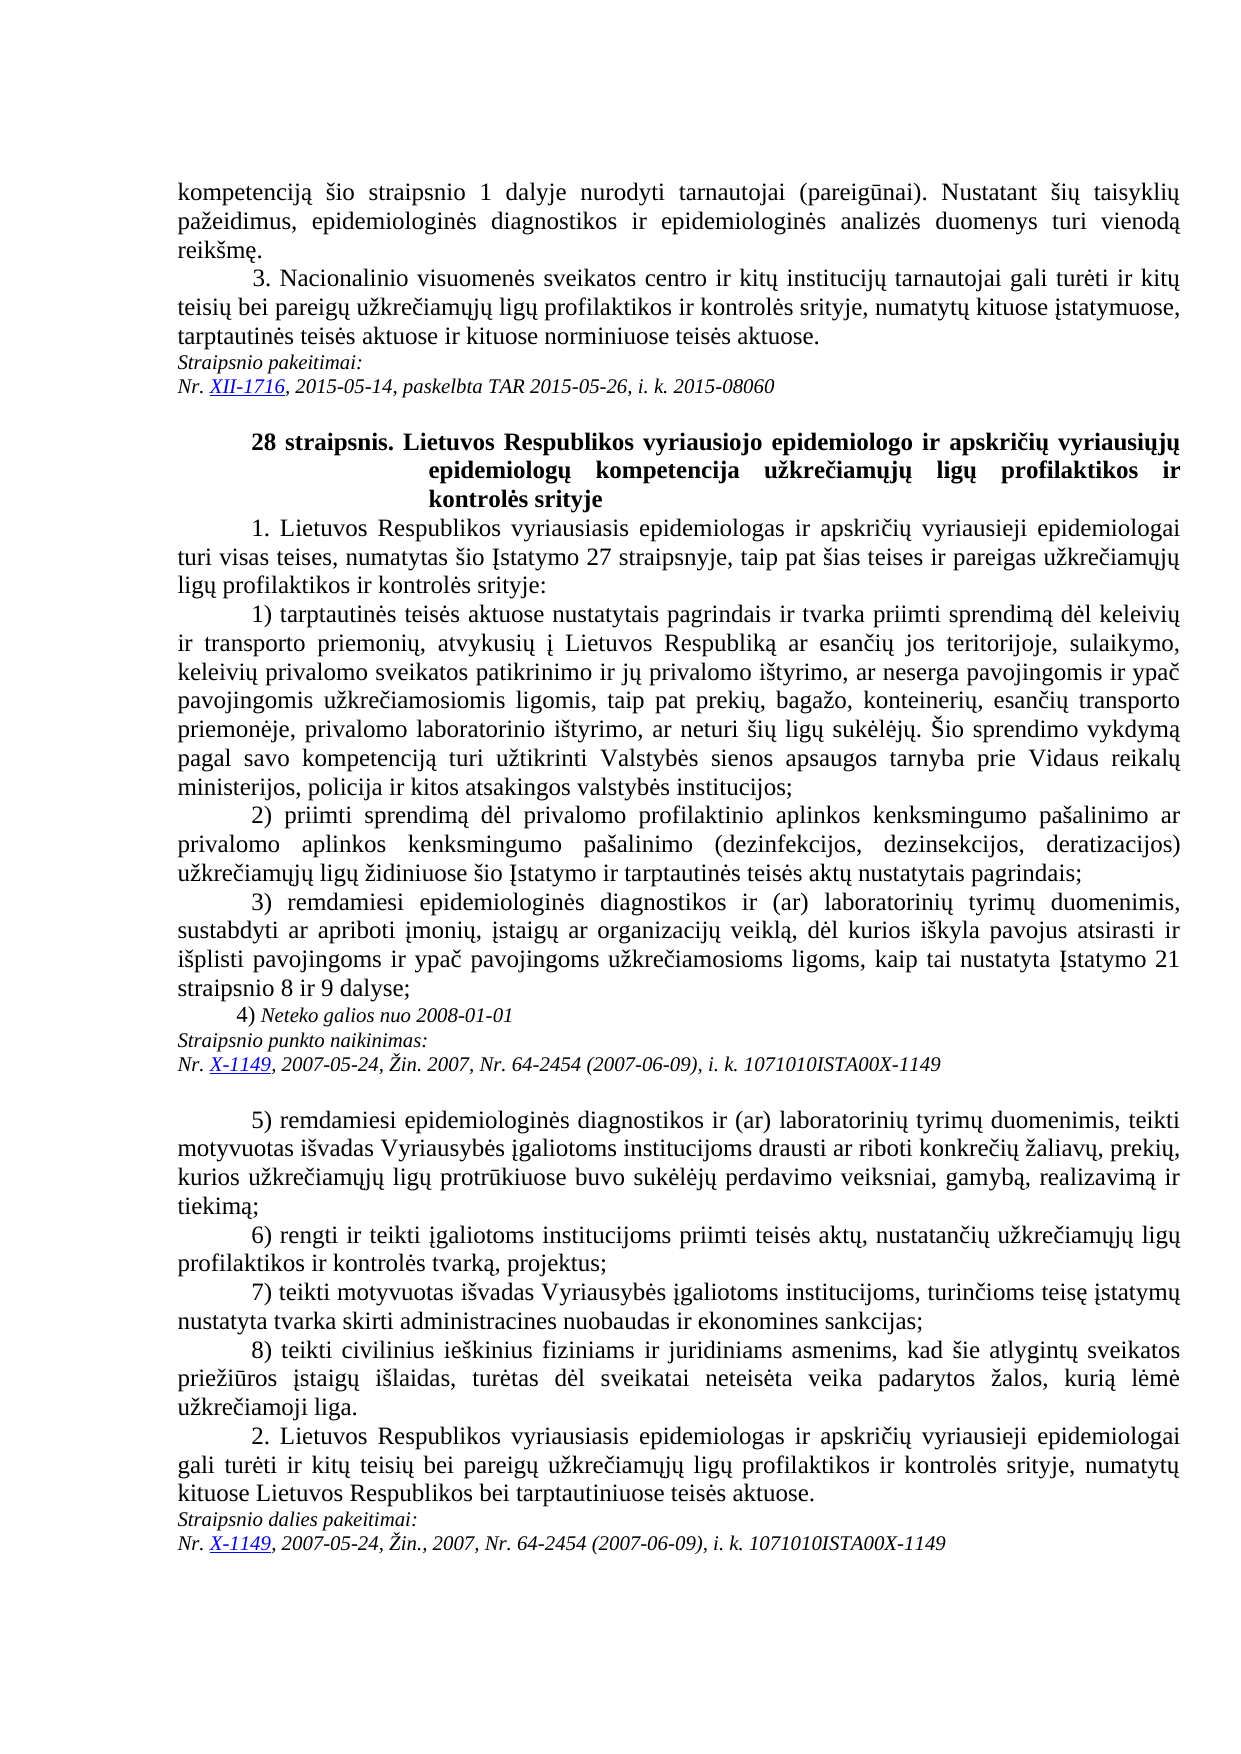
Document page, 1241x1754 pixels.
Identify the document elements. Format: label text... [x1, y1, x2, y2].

text Straipsnio punkto naikinimas: [177, 1028, 1181, 1052]
text 8) teikti civilinius ieškinius fiziniams ir juridiniams asmenims, kad šie atlygintų sveikatos priežiūros įstaigų išlaidas, turėtas dėl sveikatai neteisėta veika padarytos žalos, kurią lėmė užkrečiamoji liga. [177, 1335, 1181, 1421]
text 4) Neteko galios nuo 2008-01-01 [177, 1002, 1181, 1028]
text Nr. XII-1716, 2015-05-14, paskelbta TAR 2015-05-26, i. k. 2015-08060 [177, 374, 1181, 398]
text 3) remdamiesi epidemiologinės diagnostikos ir (ar) laboratorinių tyrimų duomenimis, sustabdyti ar apriboti įmonių, įstaigų ar organizacijų veiklą, dėl kurios iškyla pavojus atsirasti ir išplisti pavojingoms ir ypač pavojingoms užkrečiamosioms ligoms, kaip tai nustatyta Įstatymo 21 straipsnio 8 ir 9 dalyse; [177, 887, 1181, 1002]
text 6) rengti ir teikti įgaliotoms institucijoms priimti teisės aktų, nustatančių užkrečiamųjų ligų profilaktikos ir kontrolės tvarką, projektus; [177, 1220, 1181, 1277]
text Nr. X-1149, 2007-05-24, Žin., 2007, Nr. 64-2454 (2007-06-09), i. k. 1071010ISTA00X-1149 [177, 1531, 1181, 1555]
text Nr. X-1149, 2007-05-24, Žin. 2007, Nr. 64-2454 (2007-06-09), i. k. 1071010ISTA00X-1149 [177, 1052, 1181, 1076]
text 2. Lietuvos Respublikos vyriausiasis epidemiologas ir apskričių vyriausieji epidemiologai gali turėti ir kitų teisių bei pareigų užkrečiamųjų ligų profilaktikos ir kontrolės srityje, numatytų kituose Lietuvos Respublikos bei tarptautiniuose teisės aktuose. [177, 1421, 1181, 1507]
text 5) remdamiesi epidemiologinės diagnostikos ir (ar) laboratorinių tyrimų duomenimis, teikti motyvuotas išvadas Vyriausybės įgaliotoms institucijoms drausti ar riboti konkrečių žaliavų, prekių, kurios užkrečiamųjų ligų protrūkiuose buvo sukėlėjų perdavimo veiksniai, gamybą, realizavimą ir tiekimą; [177, 1105, 1181, 1220]
text 3. Nacionalinio visuomenės sveikatos centro ir kitų institucijų tarnautojai gali turėti ir kitų teisių bei pareigų užkrečiamųjų ligų profilaktikos ir kontrolės srityje, numatytų kituose įstatymuose, tarptautinės teisės aktuose ir kituose norminiuose teisės aktuose. [177, 263, 1181, 350]
text 7) teikti motyvuotas išvadas Vyriausybės įgaliotoms institucijoms, turinčioms teisę įstatymų nustatyta tvarka skirti administracines nuobaudas ir ekonomines sankcijas; [177, 1277, 1181, 1335]
text kompetenciją šio straipsnio 1 dalyje nurodyti tarnautojai (pareigūnai). Nustatant šių taisyklių pažeidimus, epidemiologinės diagnostikos ir epidemiologinės analizės duomenys turi vienodą reikšmę. [177, 177, 1181, 263]
text 1) tarptautinės teisės aktuose nustatytais pagrindais ir tvarka priimti sprendimą dėl keleivių ir transporto priemonių, atvykusių į Lietuvos Respubliką ar esančių jos teritorijoje, sulaikymo, keleivių privalomo sveikatos patikrinimo ir jų privalomo ištyrimo, ar neserga pavojingomis ir ypač pavojingomis užkrečiamosiomis ligomis, taip pat prekių, bagažo, konteinerių, esančių transporto priemonėje, privalomo laboratorinio ištyrimo, ar neturi šių ligų sukėlėjų. Šio sprendimo vykdymą pagal savo kompetenciją turi užtikrinti Valstybės sienos apsaugos tarnyba prie Vidaus reikalų ministerijos, policija ir kitos atsakingos valstybės institucijos; [177, 599, 1181, 800]
text 28 straipsnis. Lietuvos Respublikos vyriausiojo epidemiologo ir apskričių vyriausiųjų epidemiologų kompetencija užkrečiamųjų ligų profilaktikos ir kontrolės srityje [251, 427, 1181, 513]
text Straipsnio pakeitimai: [177, 350, 1181, 374]
text 2) priimti sprendimą dėl privalomo profilaktinio aplinkos kenksmingumo pašalinimo ar privalomo aplinkos kenksmingumo pašalinimo (dezinfekcijos, dezinsekcijos, deratizacijos) užkrečiamųjų ligų židiniuose šio Įstatymo ir tarptautinės teisės aktų nustatytais pagrindais; [177, 800, 1181, 887]
text Straipsnio dalies pakeitimai: [177, 1507, 1181, 1531]
text 1. Lietuvos Respublikos vyriausiasis epidemiologas ir apskričių vyriausieji epidemiologai turi visas teises, numatytas šio Įstatymo 27 straipsnyje, taip pat šias teises ir pareigas užkrečiamųjų ligų profilaktikos ir kontrolės srityje: [177, 513, 1181, 599]
